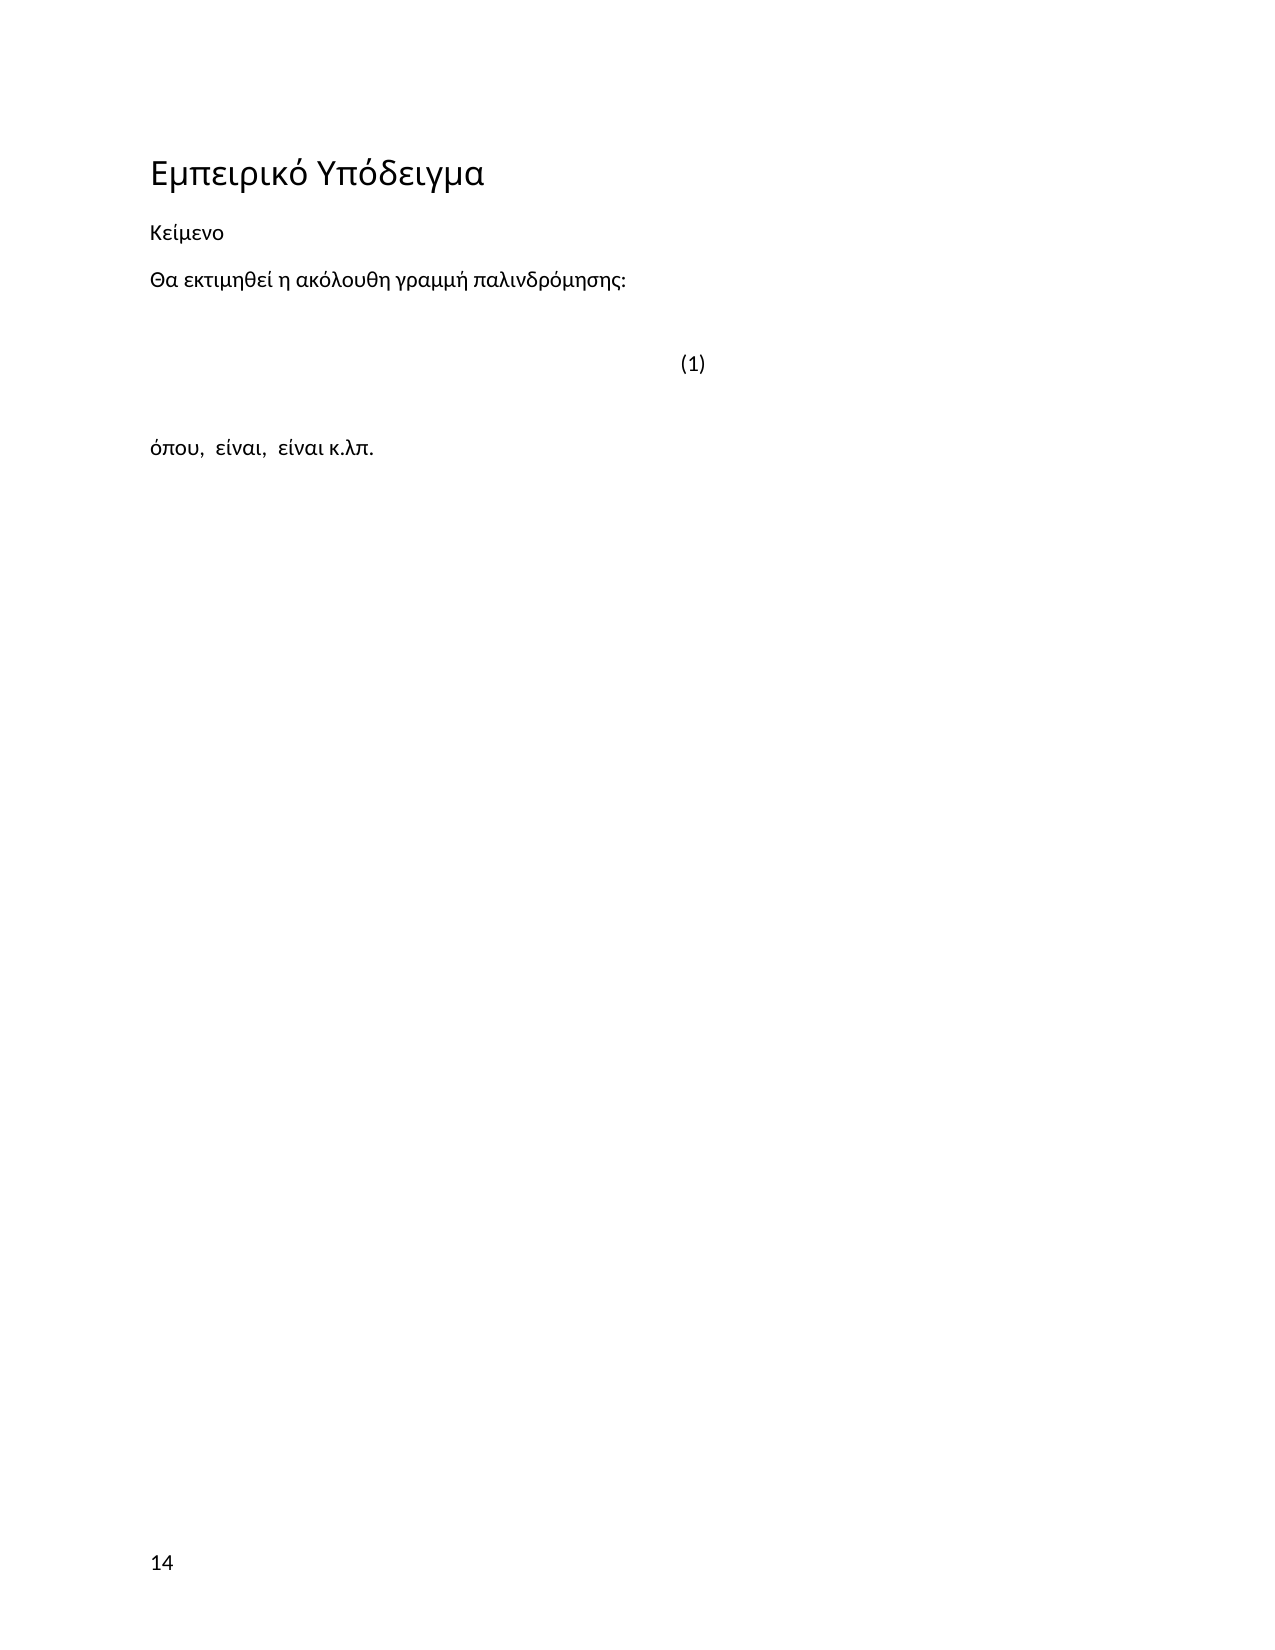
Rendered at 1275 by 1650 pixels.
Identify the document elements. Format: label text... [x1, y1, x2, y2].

text όπου, είναι, είναι κ.λπ. [150, 433, 1125, 461]
text Θα εκτιμηθεί η ακόλουθη γραμμή παλινδρόμησης: [150, 265, 1125, 293]
text (1) [150, 349, 1125, 377]
text Κείμενο [150, 218, 1125, 246]
subtitle Εμπειρικό Υπόδειγμα [150, 150, 1125, 195]
